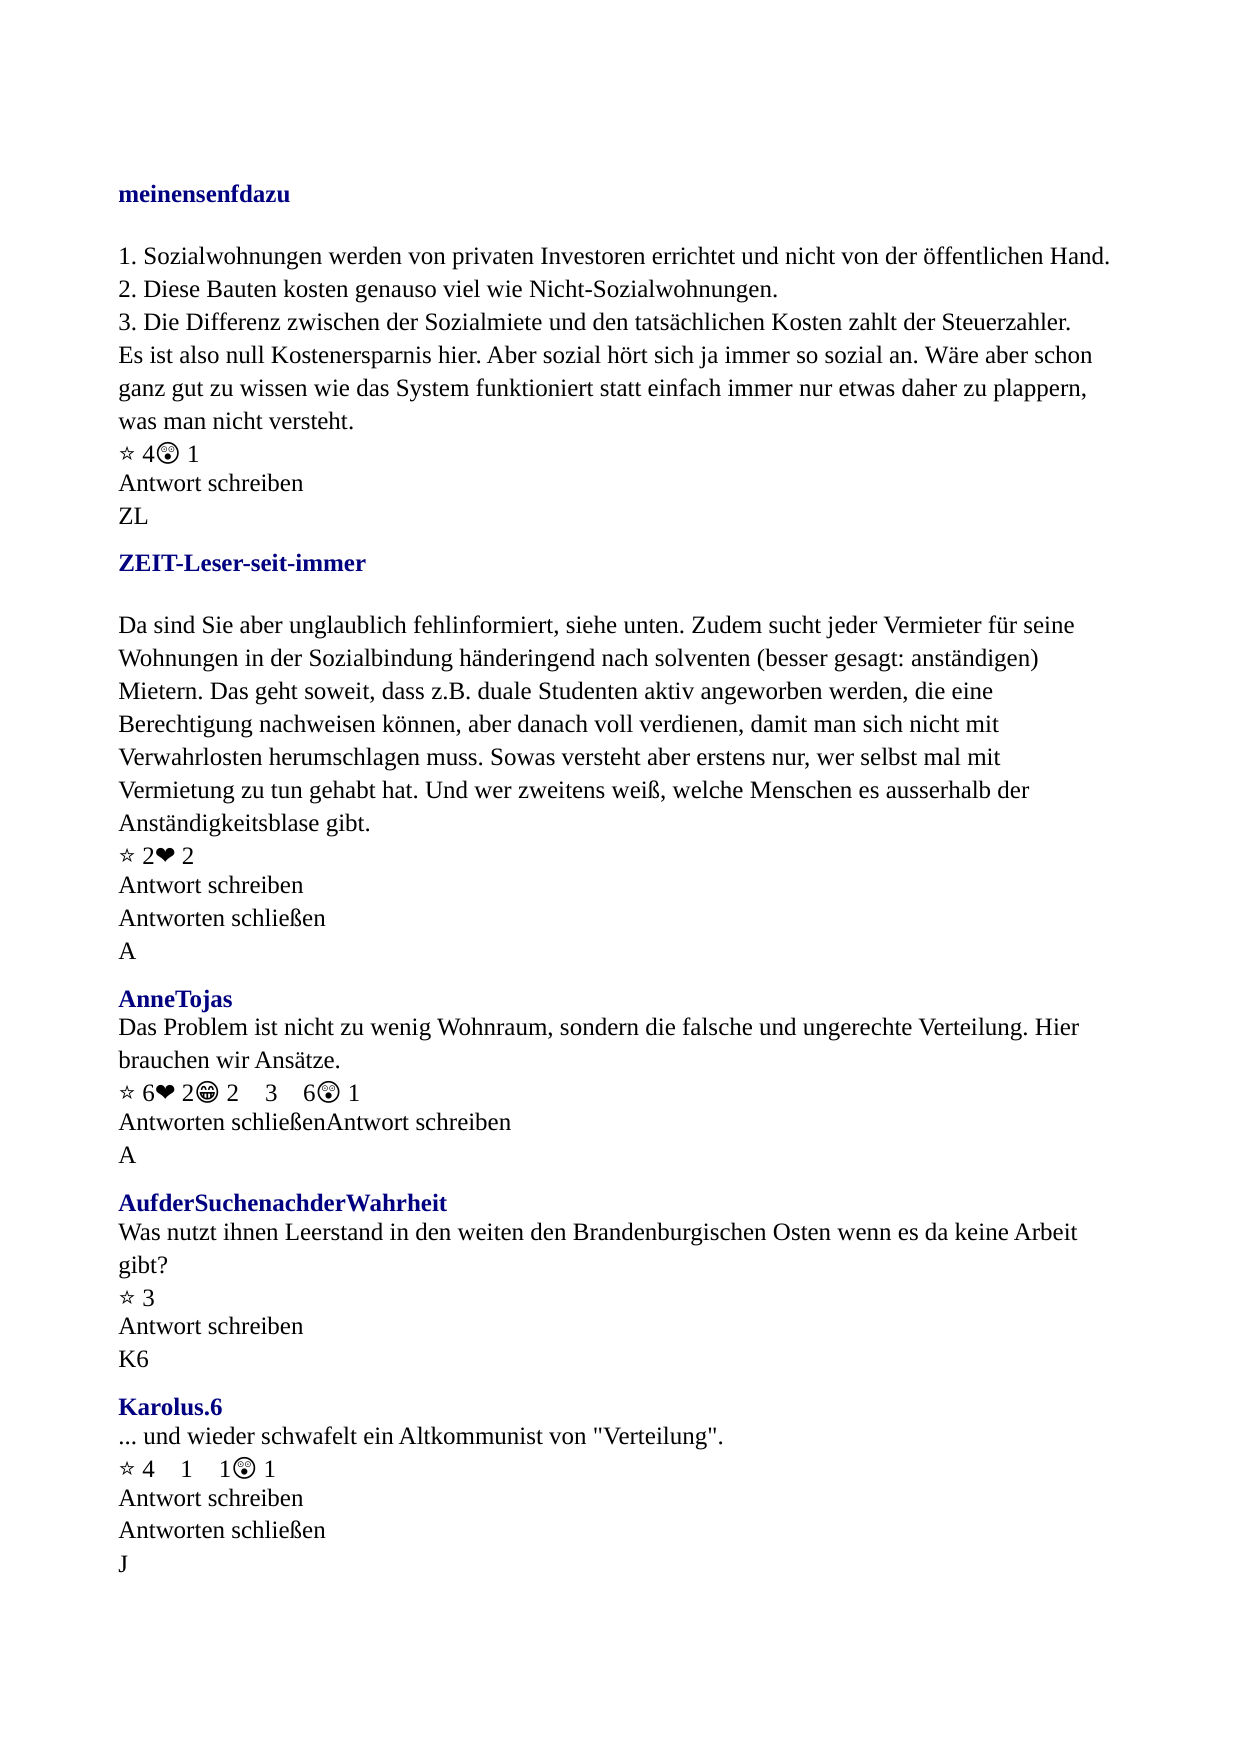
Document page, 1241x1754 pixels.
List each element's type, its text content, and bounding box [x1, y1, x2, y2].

text ⭐️ 4🙁 1🤨 1😲 1 [118, 1454, 1122, 1483]
text Was nutzt ihnen Leerstand in den weiten den Brandenburgischen Osten wenn es da keine Arbeit gibt? [118, 1217, 1122, 1278]
text Antwort schreiben [118, 870, 1122, 899]
subtitle meinensenfdazu [118, 179, 1122, 208]
subtitle AufderSuchenachderWahrheit [118, 1188, 1122, 1217]
text ⭐️ 6❤️ 2😁 2🙁 3🤨 6😲 1 [118, 1078, 1122, 1107]
text 3. Die Differenz zwischen der Sozialmiete und den tatsächlichen Kosten zahlt der Steuerzahler. [118, 307, 1122, 336]
subtitle AnneTojas [118, 984, 1122, 1012]
text 2. Diese Bauten kosten genauso viel wie Nicht-Sozialwohnungen. [118, 274, 1122, 303]
text Antwort schreiben [118, 1311, 1122, 1340]
text A [118, 936, 1122, 965]
text Antworten schließenAntwort schreiben [118, 1107, 1122, 1136]
subtitle ZEIT-Leser-seit-immer [118, 548, 1122, 577]
text ⭐️ 4😲 1 [118, 439, 1122, 468]
text Es ist also null Kostenersparnis hier. Aber sozial hört sich ja immer so sozial an. Wäre aber schon ganz gut zu wissen wie das System funktioniert statt einfach immer nur etwas daher zu plappern, was man nicht versteht. [118, 340, 1122, 435]
text ⭐️ 3 [118, 1283, 1122, 1311]
text Antworten schließen [118, 1516, 1122, 1544]
text Antwort schreiben [118, 1483, 1122, 1511]
subtitle Karolus.6 [118, 1392, 1122, 1421]
text Da sind Sie aber unglaublich fehlinformiert, siehe unten. Zudem sucht jeder Vermieter für seine Wohnungen in der Sozialbindung händeringend nach solventen (besser gesagt: anständigen) Mietern. Das geht soweit, dass z.B. duale Studenten aktiv angeworben werden, die eine Berechtigung nachweisen können, aber danach voll verdienen, damit man sich nicht mit Verwahrlosten herumschlagen muss. Sowas versteht aber erstens nur, wer selbst mal mit Vermietung zu tun gehabt hat. Und wer zweitens weiß, welche Menschen es ausserhalb der Anständigkeitsblase gibt. [118, 610, 1122, 837]
text Das Problem ist nicht zu wenig Wohnraum, sondern die falsche und ungerechte Verteilung. Hier brauchen wir Ansätze. [118, 1012, 1122, 1074]
text ZL [118, 501, 1122, 529]
text ... und wieder schwafelt ein Altkommunist von "Verteilung". [118, 1421, 1122, 1449]
text J [118, 1549, 1122, 1577]
text ⭐️ 2❤️ 2 [118, 841, 1122, 870]
text A [118, 1140, 1122, 1169]
text K6 [118, 1344, 1122, 1373]
text Antwort schreiben [118, 468, 1122, 497]
text Antworten schließen [118, 903, 1122, 932]
text 1. Sozialwohnungen werden von privaten Investoren errichtet und nicht von der öffentlichen Hand. [118, 241, 1122, 270]
